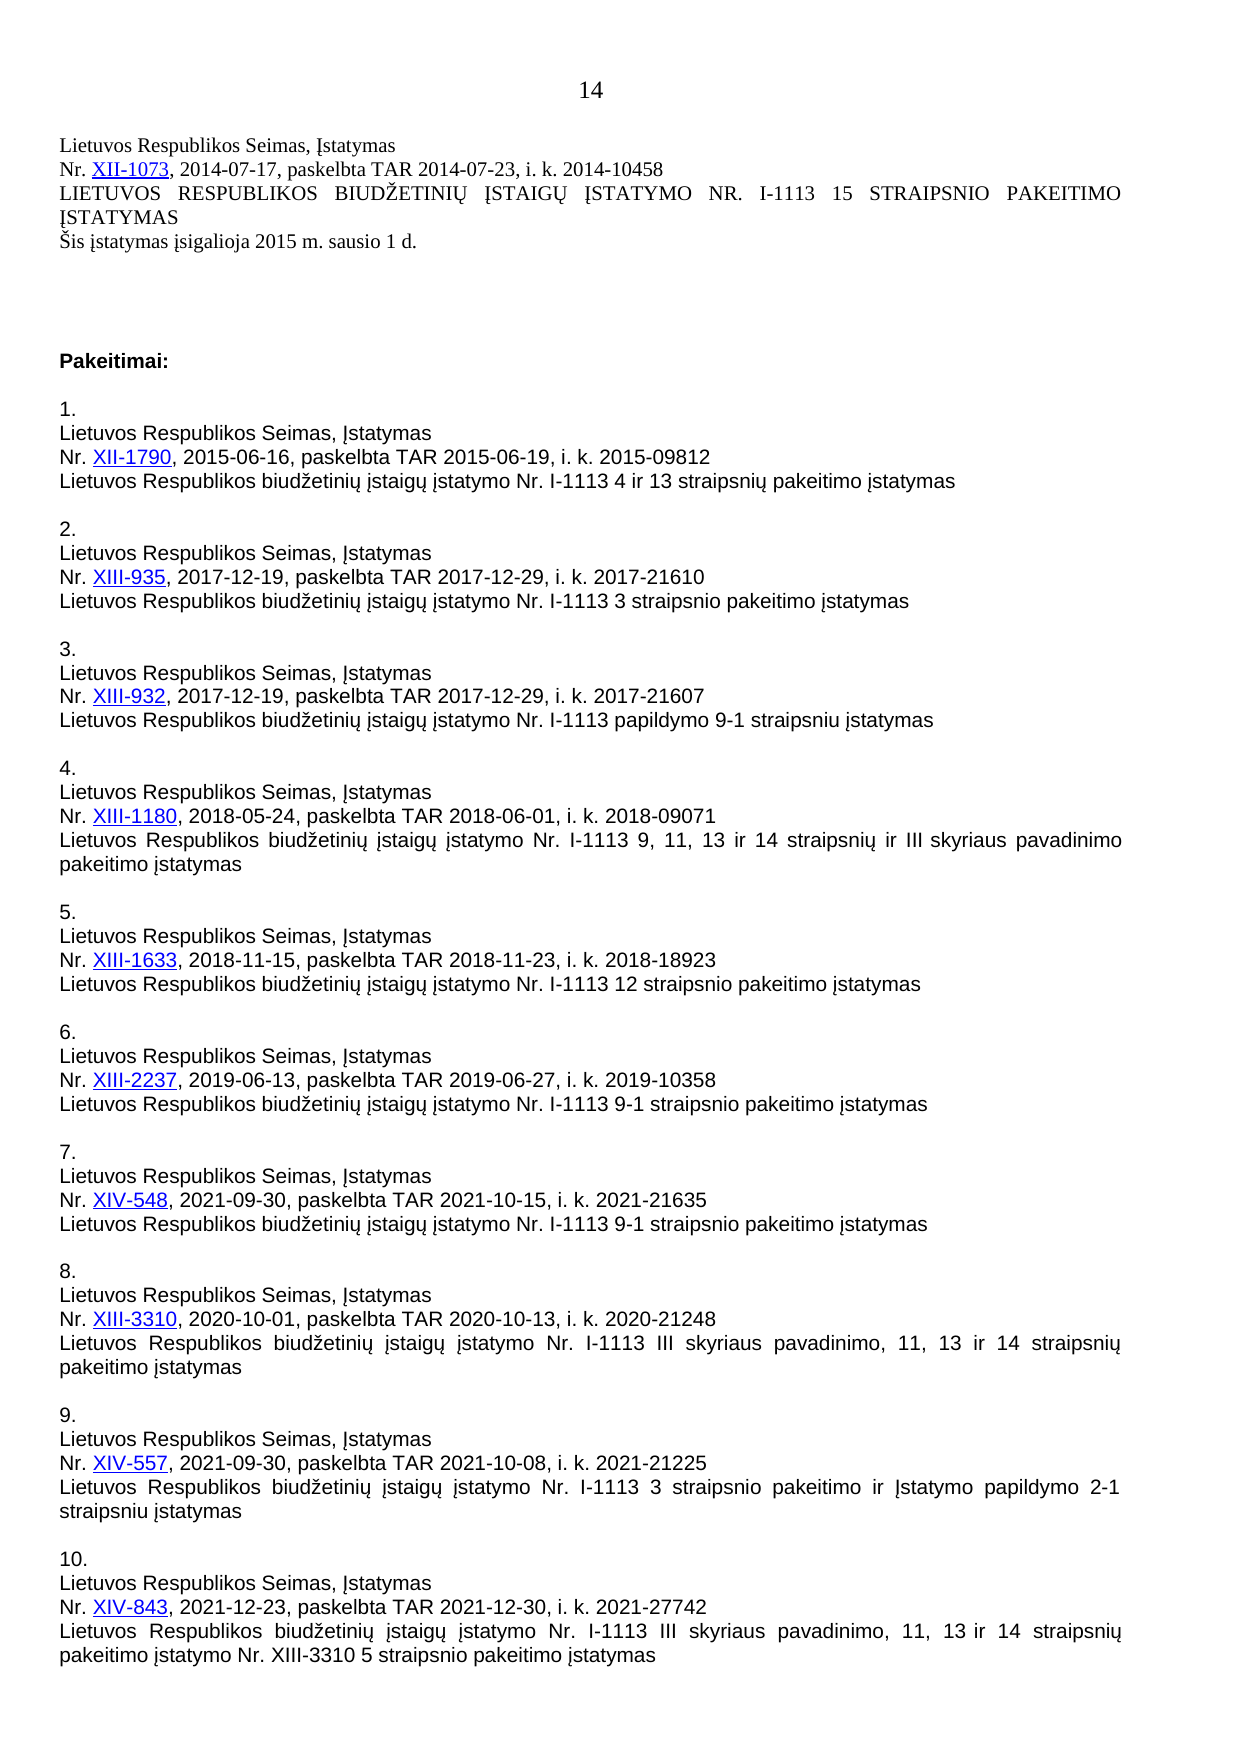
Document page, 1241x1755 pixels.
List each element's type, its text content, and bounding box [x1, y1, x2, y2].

text Nr. XII-1790, 2015-06-16, paskelbta TAR 2015-06-19, i. k. 2015-09812 [59, 445, 1122, 469]
text 10. [59, 1547, 1122, 1571]
text Lietuvos Respublikos Seimas, Įstatymas [59, 1427, 1122, 1451]
text Nr. XIII-1633, 2018-11-15, paskelbta TAR 2018-11-23, i. k. 2018-18923 [59, 948, 1122, 972]
text 3. [59, 636, 1122, 660]
text Lietuvos Respublikos biudžetinių įstaigų įstatymo Nr. I-1113 4 ir 13 straipsnių pakeitimo įstatymas [59, 469, 1122, 493]
text Lietuvos Respublikos biudžetinių įstaigų įstatymo Nr. I-1113 III skyriaus pavadinimo, 11, 13 ir 14 straipsnių pakeitimo įstatymas [59, 1331, 1122, 1379]
text Lietuvos Respublikos Seimas, Įstatymas [59, 541, 1122, 564]
text Lietuvos Respublikos biudžetinių įstaigų įstatymo Nr. I-1113 12 straipsnio pakeitimo įstatymas [59, 972, 1122, 996]
text Nr. XIV-843, 2021-12-23, paskelbta TAR 2021-12-30, i. k. 2021-27742 [59, 1595, 1122, 1619]
text Lietuvos Respublikos biudžetinių įstaigų įstatymo Nr. I-1113 3 straipsnio pakeitimo ir Įstatymo papildymo 2-1 straipsniu įstatymas [59, 1475, 1122, 1523]
text Lietuvos Respublikos Seimas, Įstatymas [59, 421, 1122, 445]
text Lietuvos Respublikos Seimas, Įstatymas [59, 1044, 1122, 1068]
text Lietuvos Respublikos Seimas, Įstatymas [59, 780, 1122, 804]
text Lietuvos Respublikos Seimas, Įstatymas [59, 1283, 1122, 1307]
text 1. [59, 397, 1122, 421]
text Lietuvos Respublikos Seimas, Įstatymas [59, 1571, 1122, 1595]
text Nr. XIII-3310, 2020-10-01, paskelbta TAR 2020-10-13, i. k. 2020-21248 [59, 1307, 1122, 1331]
text Nr. XIII-2237, 2019-06-13, paskelbta TAR 2019-06-27, i. k. 2019-10358 [59, 1068, 1122, 1092]
text Nr. XIV-548, 2021-09-30, paskelbta TAR 2021-10-15, i. k. 2021-21635 [59, 1187, 1122, 1211]
text Nr. XIV-557, 2021-09-30, paskelbta TAR 2021-10-08, i. k. 2021-21225 [59, 1451, 1122, 1475]
text Lietuvos Respublikos Seimas, Įstatymas [59, 1163, 1122, 1187]
text Nr. XII-1073, 2014-07-17, paskelbta TAR 2014-07-23, i. k. 2014-10458 [59, 157, 1122, 181]
text Lietuvos Respublikos biudžetinių įstaigų įstatymo Nr. I-1113 papildymo 9-1 straipsniu įstatymas [59, 708, 1122, 732]
text Lietuvos Respublikos Seimas, Įstatymas [59, 924, 1122, 948]
text Pakeitimai: [59, 349, 1122, 373]
text Lietuvos Respublikos Seimas, Įstatymas [59, 132, 1122, 157]
text Lietuvos Respublikos biudžetinių įstaigų įstatymo Nr. I-1113 9-1 straipsnio pakeitimo įstatymas [59, 1092, 1122, 1116]
text Lietuvos Respublikos biudžetinių įstaigų įstatymo Nr. I-1113 3 straipsnio pakeitimo įstatymas [59, 588, 1122, 612]
text 2. [59, 517, 1122, 541]
text Šis įstatymas įsigalioja 2015 m. sausio 1 d. [59, 229, 1122, 253]
text 4. [59, 756, 1122, 780]
text 7. [59, 1139, 1122, 1163]
text 5. [59, 900, 1122, 924]
text Lietuvos Respublikos biudžetinių įstaigų įstatymo Nr. I-1113 9, 11, 13 ir 14 straipsnių ir III skyriaus pavadinimo pakeitimo įstatymas [59, 828, 1122, 876]
text 9. [59, 1403, 1122, 1427]
text LIETUVOS RESPUBLIKOS BIUDŽETINIŲ ĮSTAIGŲ ĮSTATYMO NR. I-1113 15 STRAIPSNIO PAKEITIMO ĮSTATYMAS [59, 181, 1122, 229]
text Lietuvos Respublikos biudžetinių įstaigų įstatymo Nr. I-1113 9-1 straipsnio pakeitimo įstatymas [59, 1211, 1122, 1235]
text Nr. XIII-935, 2017-12-19, paskelbta TAR 2017-12-29, i. k. 2017-21610 [59, 564, 1122, 588]
text Lietuvos Respublikos biudžetinių įstaigų įstatymo Nr. I-1113 III skyriaus pavadinimo, 11, 13 ir 14 straipsnių pakeitimo įstatymo Nr. XIII-3310 5 straipsnio pakeitimo įstatymas [59, 1619, 1122, 1667]
text Nr. XIII-1180, 2018-05-24, paskelbta TAR 2018-06-01, i. k. 2018-09071 [59, 804, 1122, 828]
text 6. [59, 1020, 1122, 1044]
text Lietuvos Respublikos Seimas, Įstatymas [59, 660, 1122, 684]
text Nr. XIII-932, 2017-12-19, paskelbta TAR 2017-12-29, i. k. 2017-21607 [59, 684, 1122, 708]
text 8. [59, 1259, 1122, 1283]
